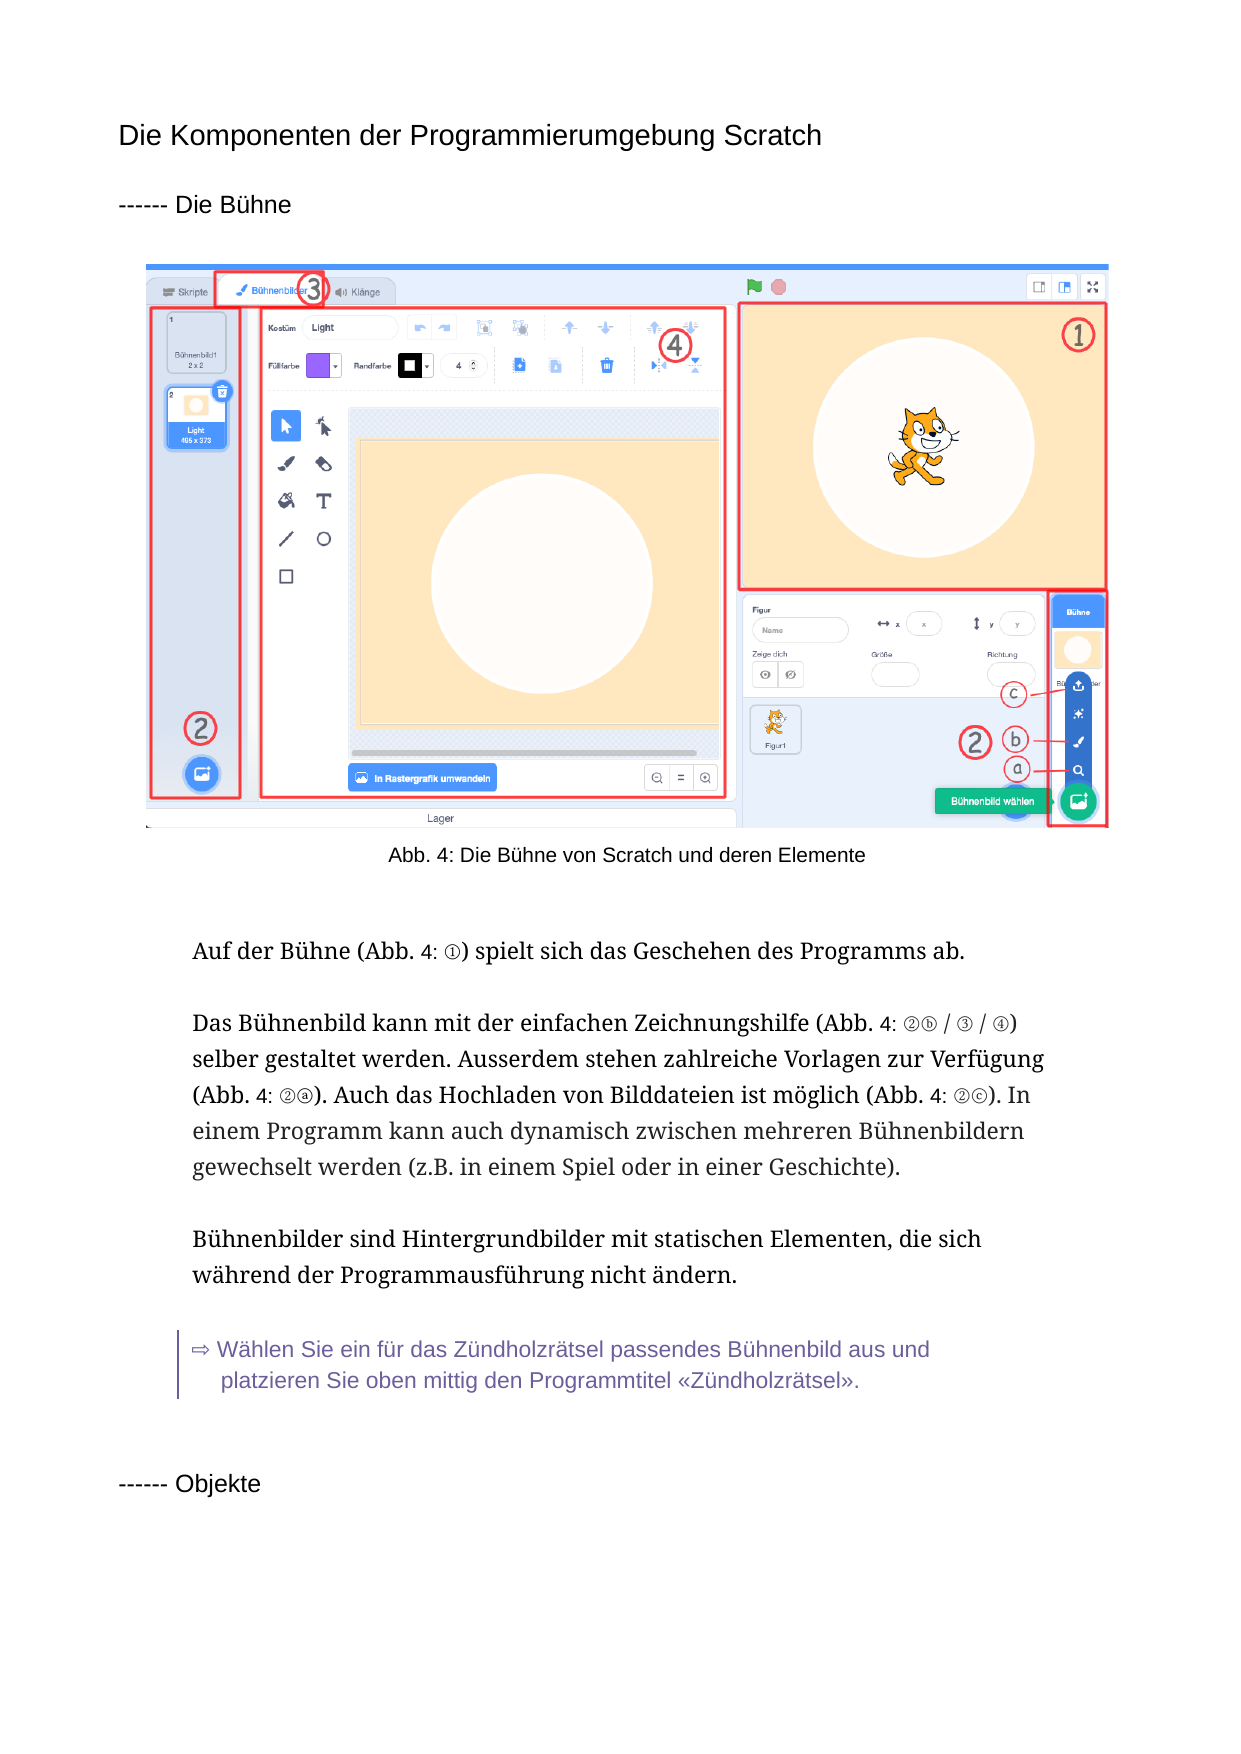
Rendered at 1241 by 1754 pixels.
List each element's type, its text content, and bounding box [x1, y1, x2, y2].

text ⇨ Wählen Sie ein für das Zündholzrätsel passendes Bühnenbild aus und platzieren Sie oben mittig den Programmtitel «Zündholzrätsel». [179, 1330, 1034, 1399]
text Die Komponenten der Programmierumgebung Scratch [118, 118, 1081, 152]
text Auf der Bühne (Abb. 4: ①) spielt sich das Geschehen des Programms ab. [192, 935, 1081, 966]
text Bühnenbilder sind Hintergrundbilder mit statischen Elementen, die sich während der Programmausführung nicht ändern. [192, 1223, 1081, 1290]
text Abb. 4: Die Bühne von Scratch und deren Elemente [137, 263, 1117, 867]
picture [145, 263, 1109, 828]
text ------ Die Bühne [118, 190, 1081, 218]
text ------ Objekte [118, 1469, 1081, 1497]
text Das Bühnenbild kann mit der einfachen Zeichnungshilfe (Abb. 4: ②ⓑ / ③ / ④) selber gestaltet werden. Ausserdem stehen zahlreiche Vorlagen zur Verfügung (Abb. 4: ②ⓐ). Auch das Hochladen von Bilddateien ist möglich (Abb. 4: ②ⓒ). In einem Programm kann auch dynamisch zwischen mehreren Bühnenbildern gewechselt werden (z.B. in einem Spiel oder in einer Geschichte). [192, 1007, 1081, 1182]
